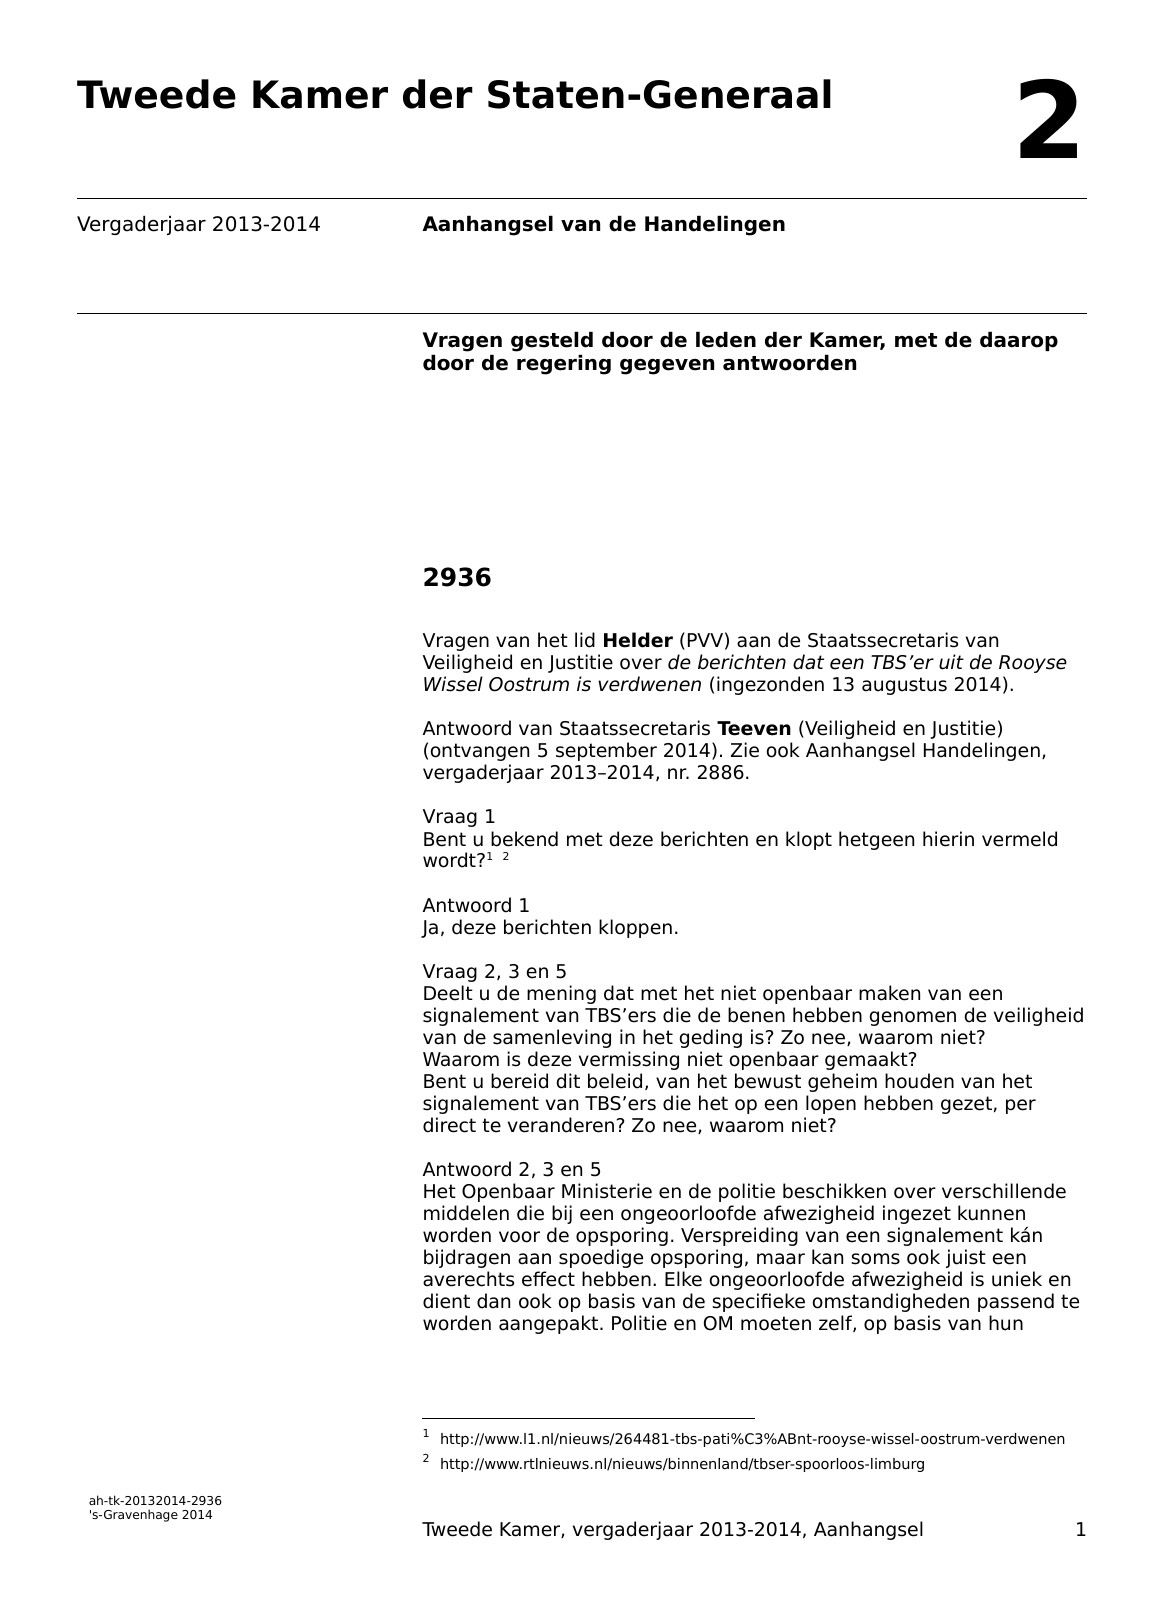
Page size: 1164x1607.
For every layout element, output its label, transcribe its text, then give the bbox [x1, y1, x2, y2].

table_cell Aanhangsel van de Handelingen [422, 199, 1087, 313]
text 's-Gravenhage 2014 [88, 1508, 323, 1522]
text Antwoord van Staatssecretaris Teeven (Veiligheid en Justitie) (ontvangen 5 september 2014). Zie ook Aanhangsel Handelingen, vergaderjaar 2013–2014, nr. 2886. [422, 718, 1087, 784]
text Het Openbaar Ministerie en de politie beschikken over verschillende middelen die bij een ongeoorloofde afwezigheid ingezet kunnen worden voor de opsporing. Verspreiding van een signalement kán bijdragen aan spoedige opsporing, maar kan soms ook juist een averechts effect hebben. Elke ongeoorloofde afwezigheid is uniek en dient dan ook op basis van de specifieke omstandigheden passend te worden aangepakt. Politie en OM moeten zelf, op basis van hun [422, 1181, 1087, 1334]
text Vraag 2, 3 en 5 [422, 961, 1087, 983]
text Bent u bekend met deze berichten en klopt hetgeen hierin vermeld wordt? [422, 828, 1087, 872]
text ah-tk-20132014-2936 [88, 1494, 323, 1508]
text Antwoord 2, 3 en 5 [422, 1159, 1087, 1181]
text Bent u bereid dit beleid, van het bewust geheim houden van het signalement van TBS’ers die het op een lopen hebben gezet, per direct te veranderen? Zo nee, waarom niet? [422, 1071, 1087, 1137]
text Waarom is deze vermissing niet openbaar gemaakt? [422, 1049, 1087, 1071]
text Ja, deze berichten kloppen. [422, 917, 1087, 938]
text http://www.l1.nl/nieuws/264481-tbs-pati%C3%ABnt-rooyse-wissel-oostrum-verdwenen [422, 1427, 1087, 1449]
table_cell [77, 314, 422, 375]
text Vragen van het lid Helder (PVV) aan de Staatssecretaris van Veiligheid en Justitie over de berichten dat een TBS’er uit de Rooyse Wissel Oostrum is verdwenen (ingezonden 13 augustus 2014). [422, 630, 1087, 696]
text http://www.rtlnieuws.nl/nieuws/binnenland/tbser-spoorloos-limburg [422, 1452, 1087, 1474]
table_header Tweede Kamer der Staten-Generaal [77, 59, 886, 198]
table_header 2 [886, 59, 1087, 198]
text 2936 [422, 563, 1087, 592]
text Vraag 1 [422, 806, 1087, 828]
text Deelt u de mening dat met het niet openbaar maken van een signalement van TBS’ers die de benen hebben genomen de veiligheid van de samenleving in het geding is? Zo nee, waarom niet? [422, 983, 1087, 1049]
table_cell Vergaderjaar 2013-2014 [77, 199, 422, 313]
text Antwoord 1 [422, 894, 1087, 917]
table_cell Vragen gesteld door de leden der Kamer, met de daarop door de regering gegeven antwoorden [422, 314, 1087, 375]
